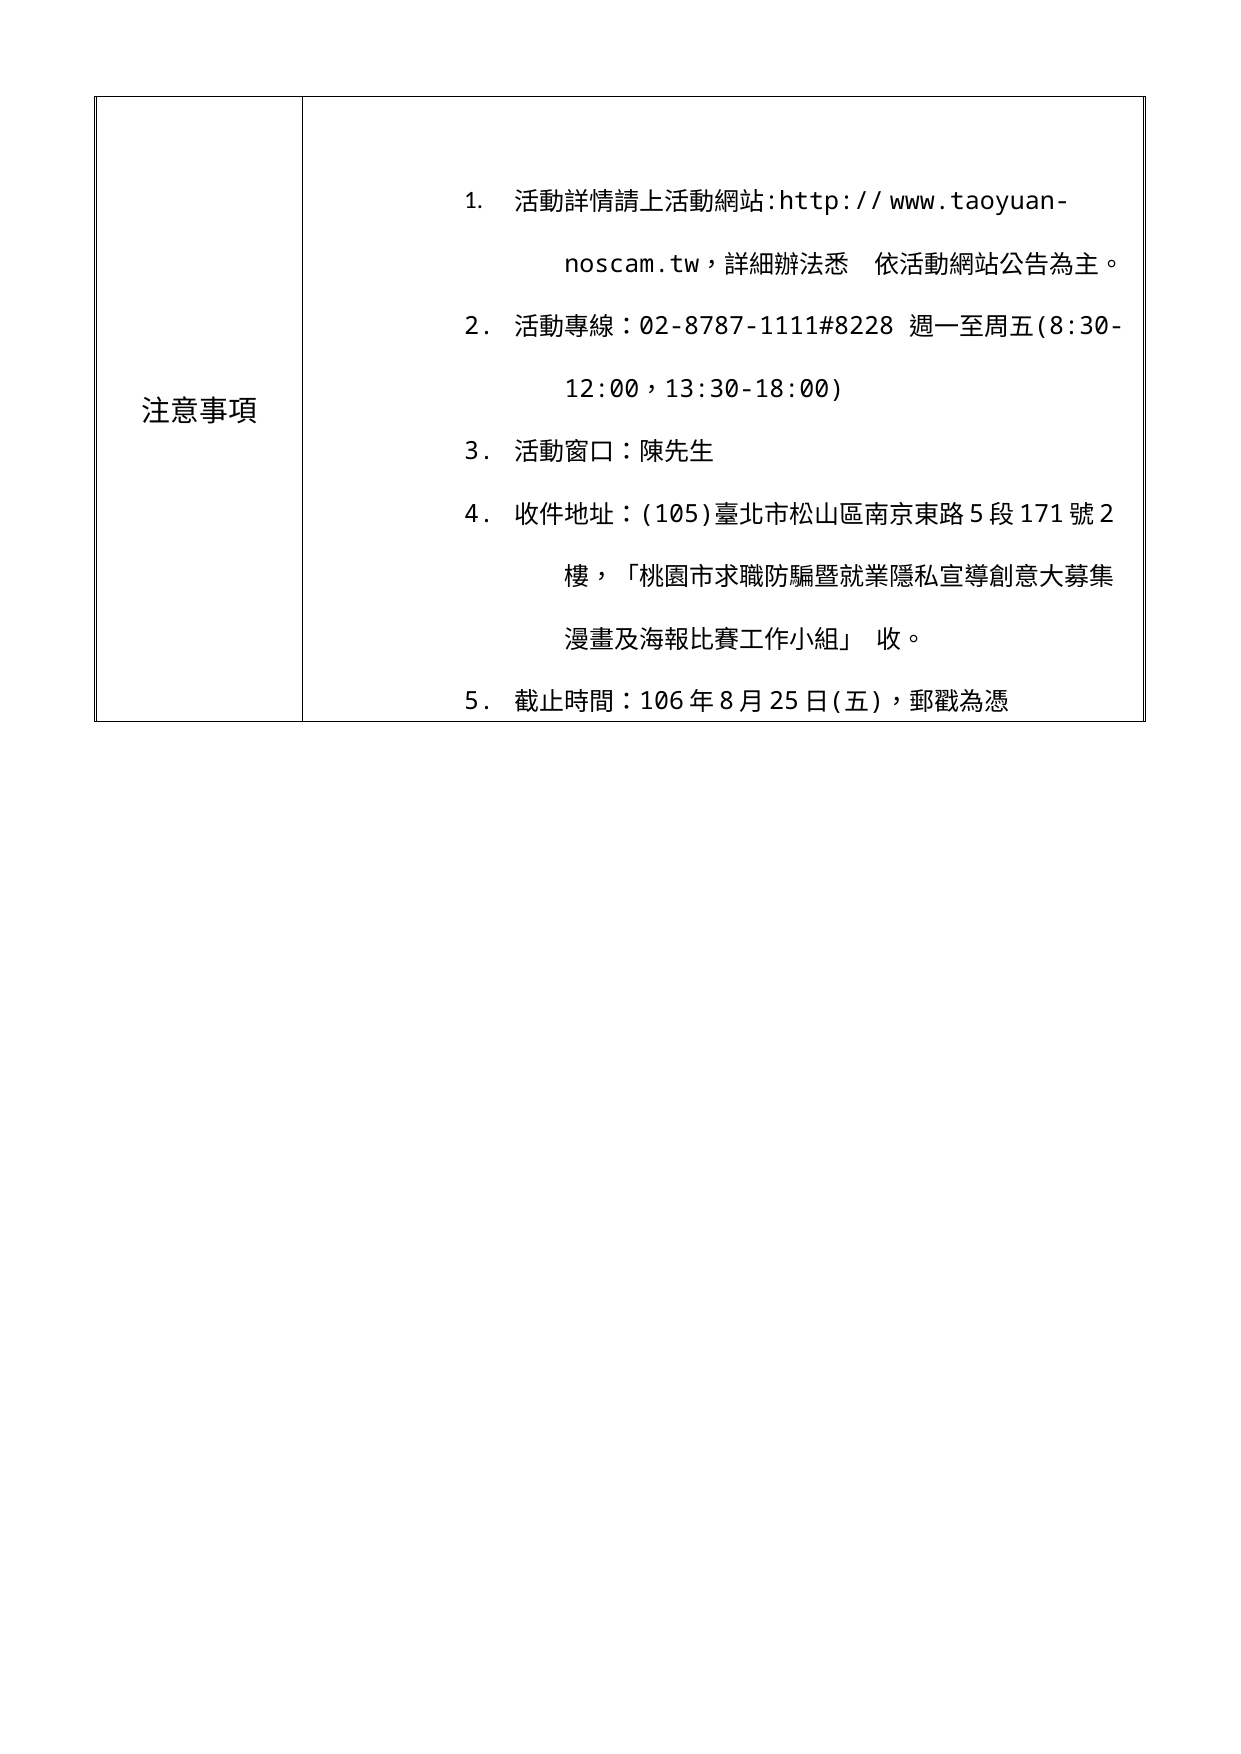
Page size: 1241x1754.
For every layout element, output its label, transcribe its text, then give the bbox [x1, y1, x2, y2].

table_cell 活動詳情請上活動網站:http:// www.taoyuan-noscam.tw，詳細辦法悉 依活動網站公告為主。 活動專線：02-8787-1111#8228 週一至周五(8:30-12:00，13:30-18:00) 活動窗口：陳先生 收件地址：(105)臺北市松山區南京東路5段171號2樓，「桃園市求職防騙暨就業隱私宣導創意大募集漫畫及海報比賽工作小組」 收。 截止時間：106年8月25日(五)，郵戳為憑 [303, 97, 1143, 721]
table_cell 注意事項 [97, 97, 302, 721]
